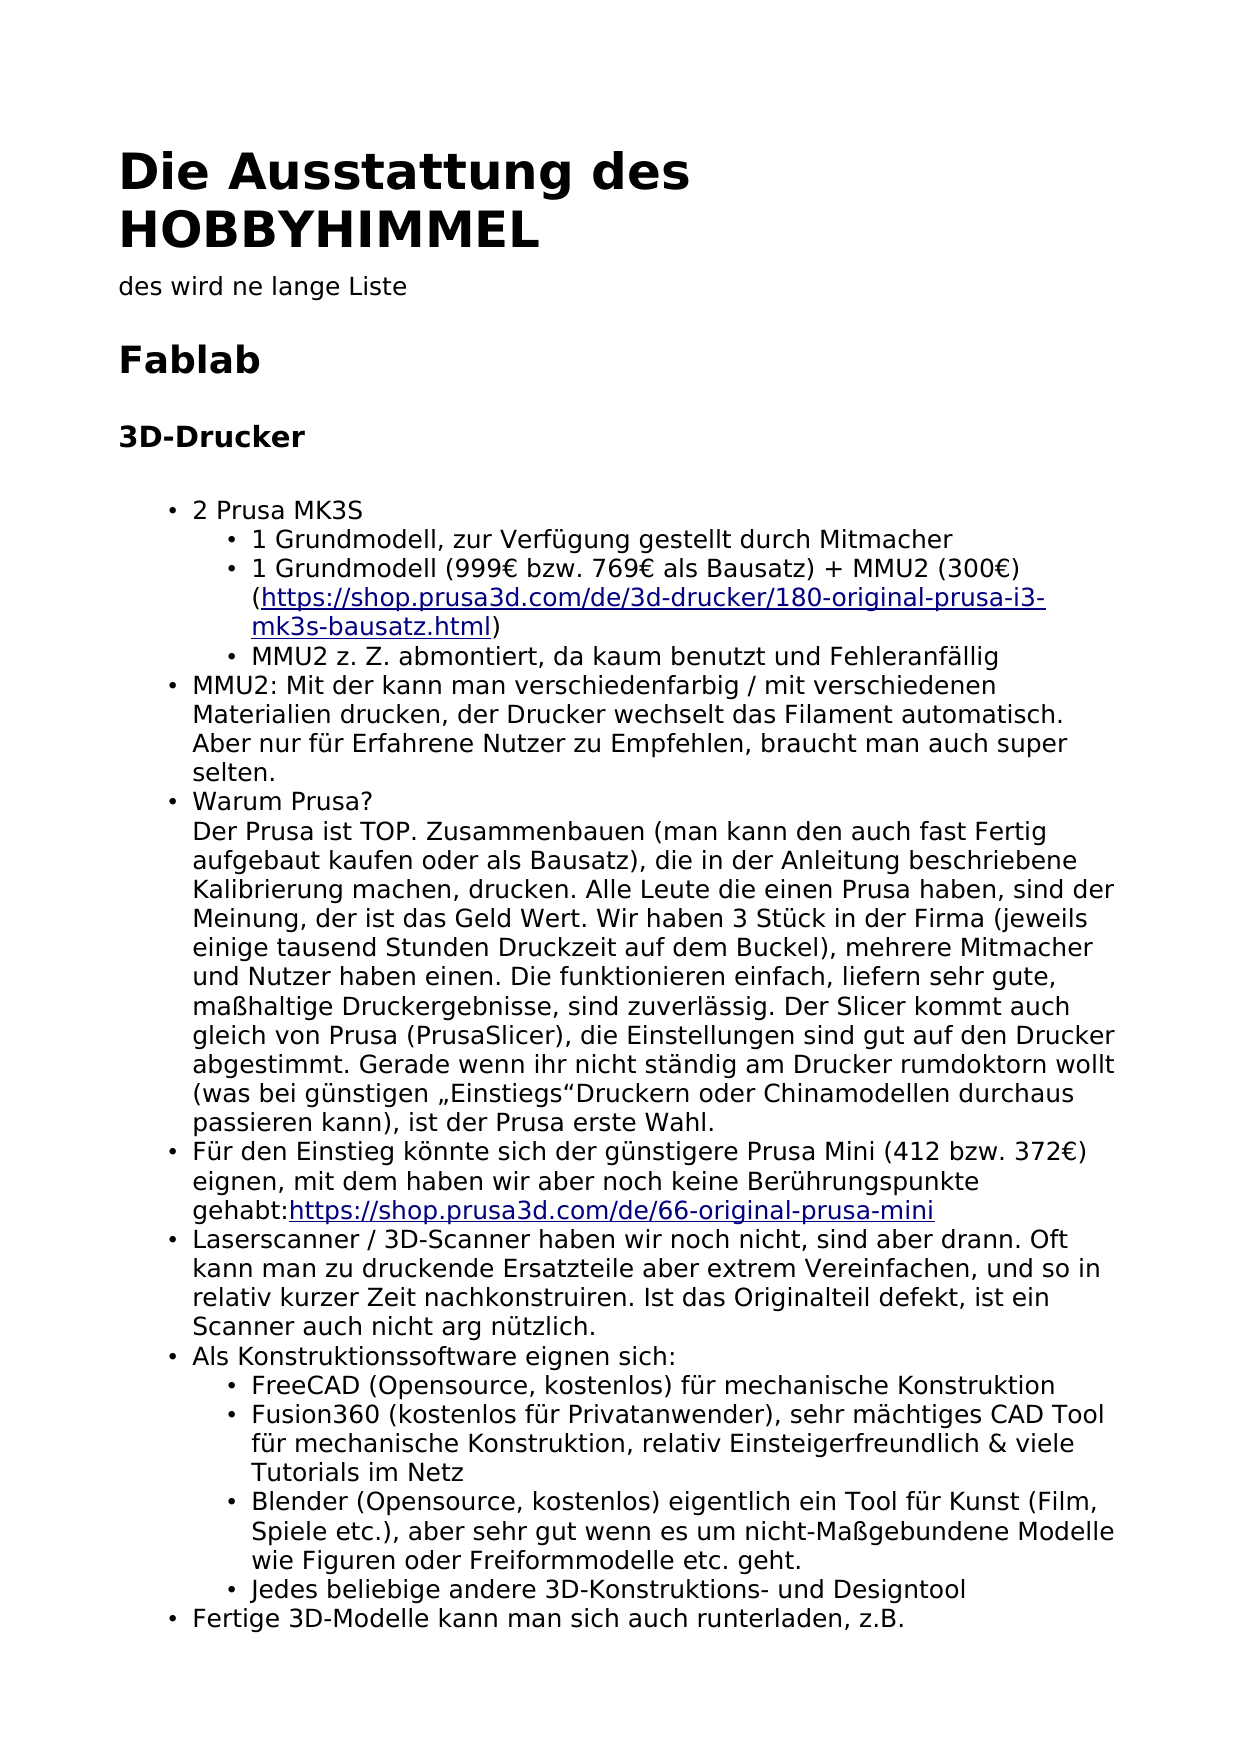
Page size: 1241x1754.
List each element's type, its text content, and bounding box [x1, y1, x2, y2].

list Fertige 3D-Modelle kann man sich auch runterladen, z.B. [177, 1604, 1122, 1633]
list Warum Prusa? Der Prusa ist TOP. Zusammenbauen (man kann den auch fast Fertig aufgebaut kaufen oder als Bausatz), die in der Anleitung beschriebene Kalibrierung machen, drucken. Alle Leute die einen Prusa haben, sind der Meinung, der ist das Geld Wert. Wir haben 3 Stück in der Firma (jeweils einige tausend Stunden Druckzeit auf dem Buckel), mehrere Mitmacher und Nutzer haben einen. Die funktionieren einfach, liefern sehr gute, maßhaltige Druckergebnisse, sind zuverlässig. Der Slicer kommt auch gleich von Prusa (PrusaSlicer), die Einstellungen sind gut auf den Drucker abgestimmt. Gerade wenn ihr nicht ständig am Drucker rumdoktorn wollt (was bei günstigen „Einstiegs“Druckern oder Chinamodellen durchaus passieren kann), ist der Prusa erste Wahl. [177, 787, 1122, 1137]
list 1 Grundmodell, zur Verfügung gestellt durch Mitmacher [236, 525, 1122, 554]
list Für den Einstieg könnte sich der günstigere Prusa Mini (412 bzw. 372€) eignen, mit dem haben wir aber noch keine Berührungspunkte gehabt:https://shop.prusa3d.com/de/66-original-prusa-mini [177, 1137, 1122, 1225]
list MMU2: Mit der kann man verschiedenfarbig / mit verschiedenen Materialien drucken, der Drucker wechselt das Filament automatisch. Aber nur für Erfahrene Nutzer zu Empfehlen, braucht man auch super selten. [177, 671, 1122, 787]
list Als Konstruktionssoftware eignen sich: [177, 1342, 1122, 1371]
subtitle 3D-Drucker [118, 420, 1122, 454]
text des wird ne lange Liste [118, 272, 1122, 301]
list FreeCAD (Opensource, kostenlos) für mechanische Konstruktion [236, 1371, 1122, 1400]
list Jedes beliebige andere 3D-Konstruktions- und Designtool [236, 1575, 1122, 1604]
list Fusion360 (kostenlos für Privatanwender), sehr mächtiges CAD Tool für mechanische Konstruktion, relativ Einsteigerfreundlich & viele Tutorials im Netz [236, 1400, 1122, 1487]
list 2 Prusa MK3S [177, 496, 1122, 525]
list Blender (Opensource, kostenlos) eigentlich ein Tool für Kunst (Film, Spiele etc.), aber sehr gut wenn es um nicht-Maßgebundene Modelle wie Figuren oder Freiformmodelle etc. geht. [236, 1487, 1122, 1575]
subtitle Die Ausstattung des HOBBYHIMMEL [118, 143, 1122, 259]
list Laserscanner / 3D-Scanner haben wir noch nicht, sind aber drann. Oft kann man zu druckende Ersatzteile aber extrem Vereinfachen, und so in relativ kurzer Zeit nachkonstruiren. Ist das Originalteil defekt, ist ein Scanner auch nicht arg nützlich. [177, 1225, 1122, 1342]
list MMU2 z. Z. abmontiert, da kaum benutzt und Fehleranfällig [236, 642, 1122, 671]
list 1 Grundmodell (999€ bzw. 769€ als Bausatz) + MMU2 (300€) (https://shop.prusa3d.com/de/3d-drucker/180-original-prusa-i3-mk3s-bausatz.html) [236, 554, 1122, 642]
subtitle Fablab [118, 339, 1122, 382]
